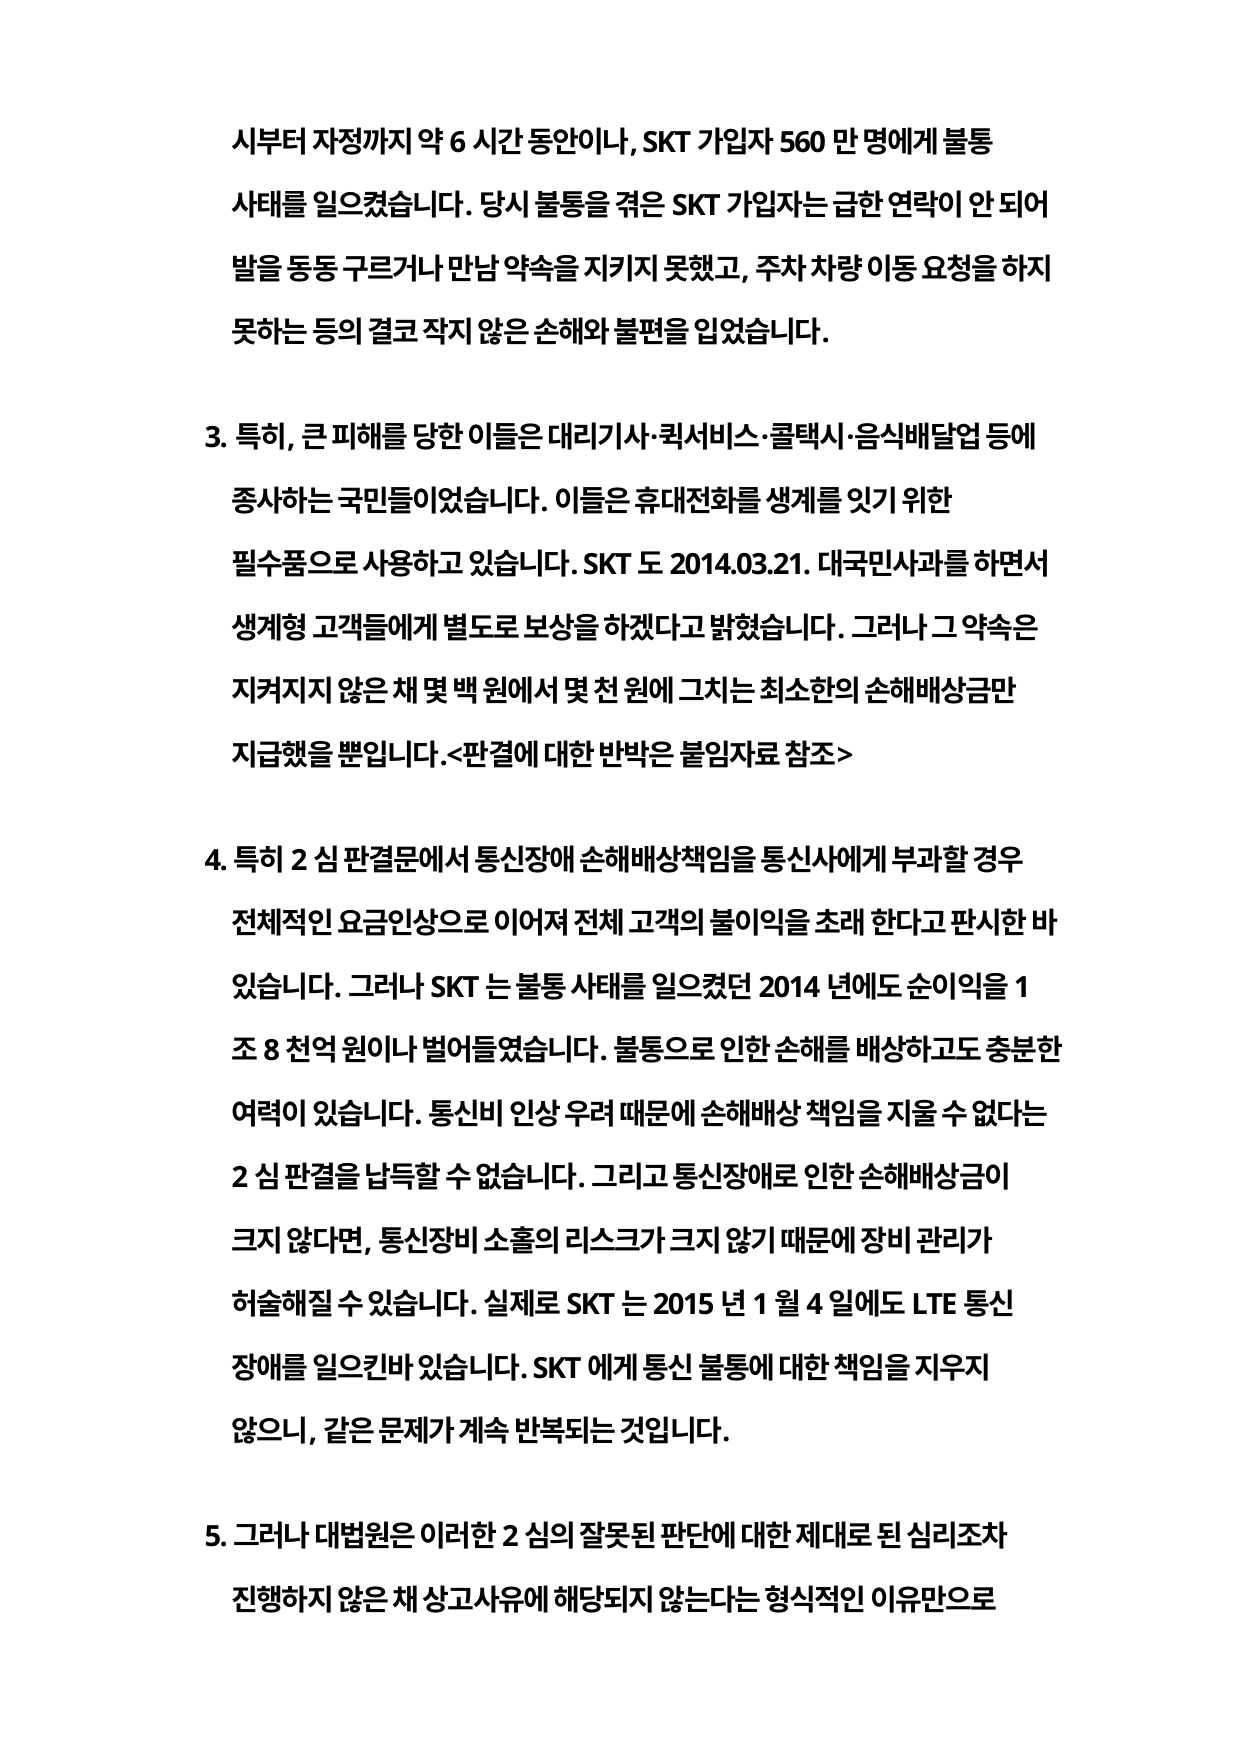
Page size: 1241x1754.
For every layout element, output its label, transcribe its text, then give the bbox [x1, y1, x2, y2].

text 5. 그러나 대법원은 이러한 2심의 잘못된 판단에 대한 제대로 된 심리조차 진행하지 않은 채 상고사유에 해당되지 않는다는 형식적인 이유만으로 [204, 1513, 1063, 1619]
text 4. 특히 2심 판결문에서 통신장애 손해배상책임을 통신사에게 부과할 경우 전체적인 요금인상으로 이어져 전체 고객의 불이익을 초래 한다고 판시한 바 있습니다. 그러나 SKT는 불통 사태를 일으켰던 2014년에도 순이익을 1조 8천억 원이나 벌어들였습니다. 불통으로 인한 손해를 배상하고도 충분한 여력이 있습니다. 통신비 인상 우려 때문에 손해배상 책임을 지울 수 없다는 2심 판결을 납득할 수 없습니다. 그리고 통신장애로 인한 손해배상금이 크지 않다면, 통신장비 소홀의 리스크가 크지 않기 때문에 장비 관리가 허술해질 수 있습니다. 실제로 SKT는 2015년 1월 4일에도 LTE 통신 장애를 일으킨바 있습니다. SKT에게 통신 불통에 대한 책임을 지우지 않으니, 같은 문제가 계속 반복되는 것입니다. [204, 836, 1063, 1450]
text 3. 특히, 큰 피해를 당한 이들은 대리기사·퀵서비스·콜택시·음식배달업 등에 종사하는 국민들이었습니다. 이들은 휴대전화를 생계를 잇기 위한 필수품으로 사용하고 있습니다. SKT도 2014.03.21. 대국민사과를 하면서 생계형 고객들에게 별도로 보상을 하겠다고 밝혔습니다. 그러나 그 약속은 지켜지지 않은 채 몇 백 원에서 몇 천 원에 그치는 최소한의 손해배상금만 지급했을 뿐입니다.<판결에 대한 반박은 붙임자료 참조> [204, 414, 1063, 774]
text 시부터 자정까지 약 6시간 동안이나, SKT 가입자 560만 명에게 불통 사태를 일으켰습니다. 당시 불통을 겪은 SKT 가입자는 급한 연락이 안 되어 발을 동동 구르거나 만남 약속을 지키지 못했고, 주차 차량 이동 요청을 하지 못하는 등의 결코 작지 않은 손해와 불편을 입었습니다. [204, 118, 1063, 351]
